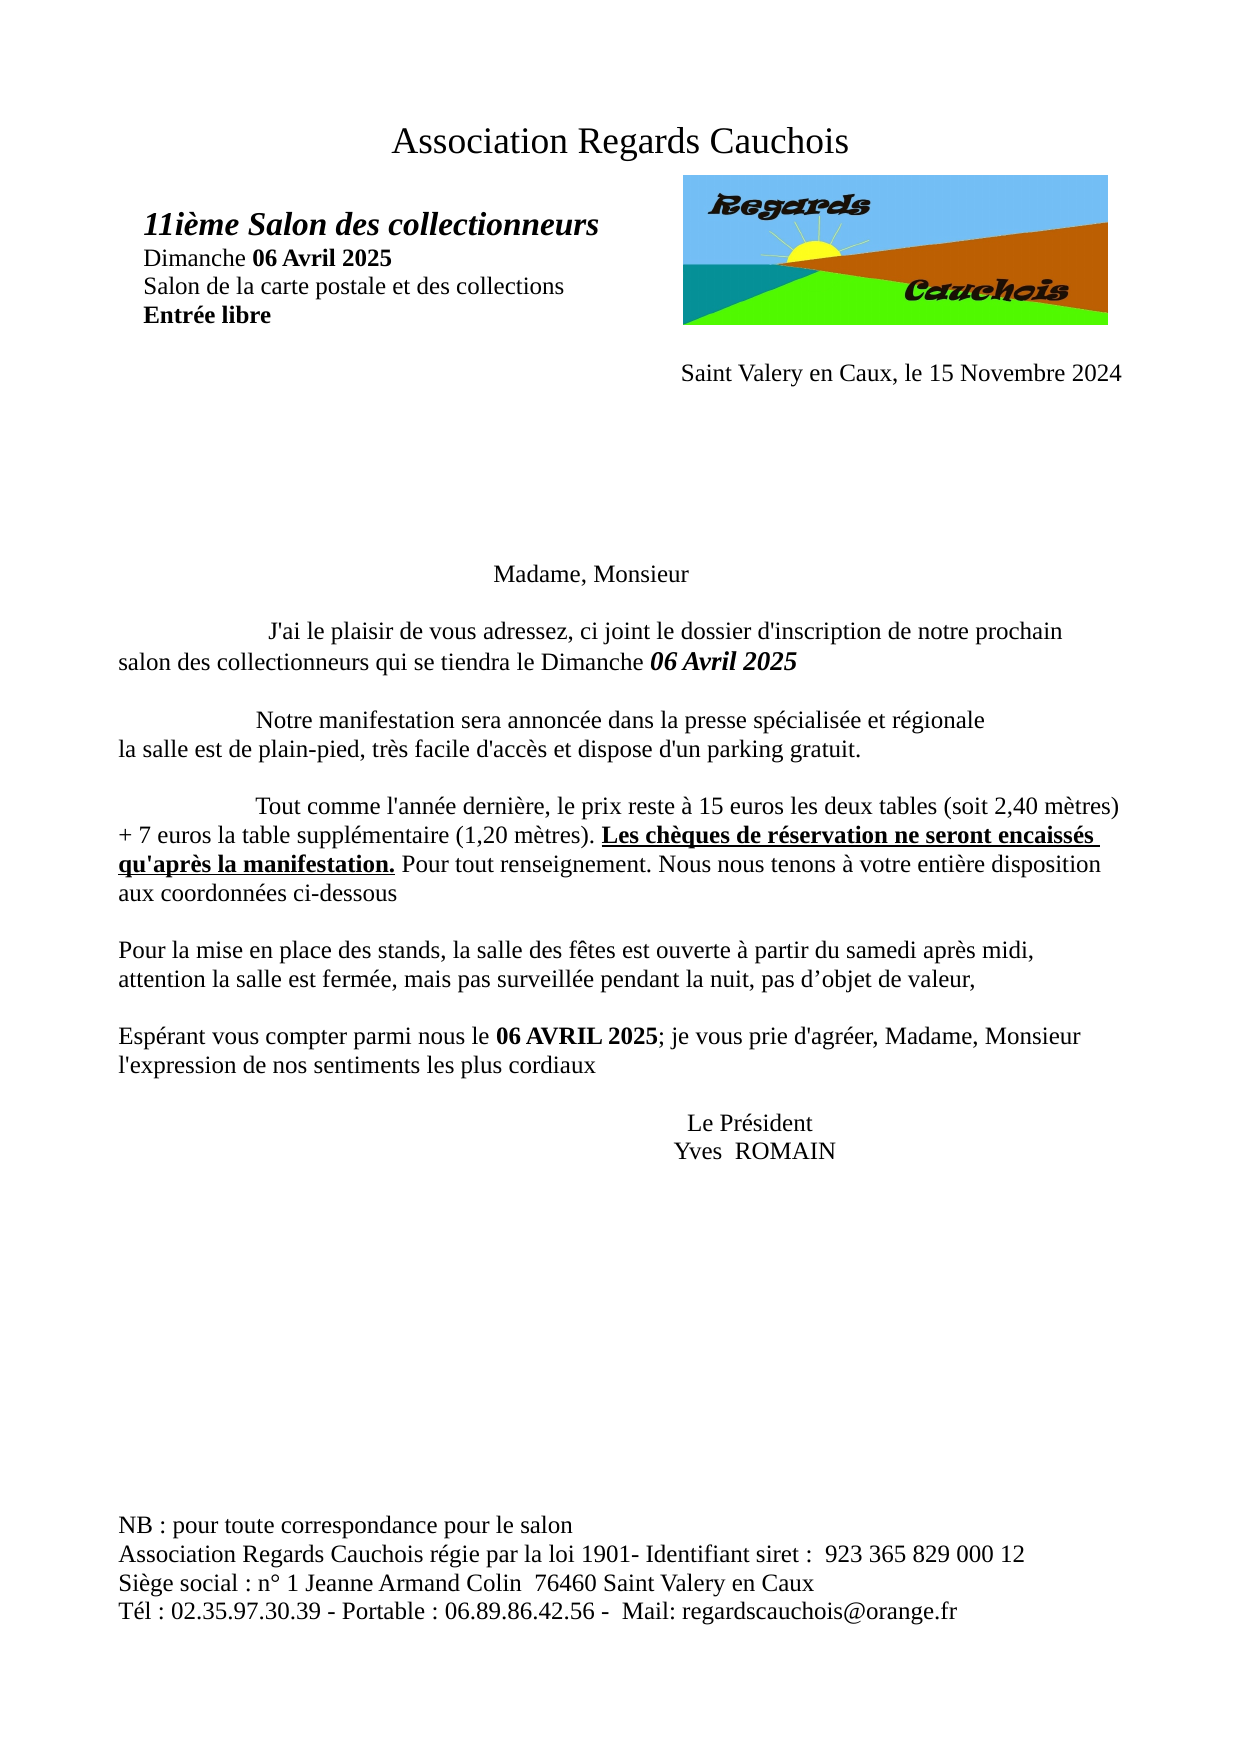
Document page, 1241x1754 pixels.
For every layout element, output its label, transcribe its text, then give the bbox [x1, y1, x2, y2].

text Association Regards Cauchois [118, 118, 1122, 161]
text Dimanche 06 Avril 2025 [118, 243, 683, 271]
text Entrée libre [118, 300, 1122, 329]
text Saint Valery en Caux, le 15 Novembre 2024 [118, 358, 1122, 386]
text 11ième Salon des collectionneurs [118, 204, 683, 243]
text Siège social : n° 1 Jeanne Armand Colin 76460 Saint Valery en Caux [118, 1568, 1122, 1596]
text salon des collectionneurs qui se tiendra le Dimanche 06 Avril 2025 [118, 645, 1122, 676]
text Association Regards Cauchois régie par la loi 1901- Identifiant siret : 923 365 829 000 12 [118, 1539, 1122, 1568]
text Tout comme l'année dernière, le prix reste à 15 euros les deux tables (soit 2,40 mètres) [118, 791, 1122, 820]
text Pour la mise en place des stands, la salle des fêtes est ouverte à partir du samedi après midi, attention la salle est fermée, mais pas surveillée pendant la nuit, pas d’objet de valeur, [118, 935, 1122, 993]
text Yves ROMAIN [118, 1136, 1122, 1165]
text l'expression de nos sentiments les plus cordiaux [118, 1050, 1122, 1079]
text J'ai le plaisir de vous adressez, ci joint le dossier d'inscription de notre prochain [118, 616, 1122, 645]
text + 7 euros la table supplémentaire (1,20 mètres). Les chèques de réservation ne seront encaissés qu'après la manifestation. Pour tout renseignement. Nous nous tenons à votre entière disposition aux coordonnées ci-dessous [118, 820, 1122, 906]
text Le Président [118, 1108, 1122, 1136]
text Notre manifestation sera annoncée dans la presse spécialisée et régionale [118, 705, 1122, 734]
text Espérant vous compter parmi nous le 06 AVRIL 2025; je vous prie d'agréer, Madame, Monsieur [118, 1021, 1122, 1050]
text NB : pour toute correspondance pour le salon [118, 1510, 1122, 1539]
picture [683, 175, 1108, 325]
text Tél : 02.35.97.30.39 - Portable : 06.89.86.42.56 - Mail: regardscauchois@orange.fr [118, 1596, 1122, 1625]
text Madame, Monsieur [118, 559, 1122, 588]
text Salon de la carte postale et des collections [118, 271, 683, 300]
text la salle est de plain-pied, très facile d'accès et dispose d'un parking gratuit. [118, 734, 1122, 763]
